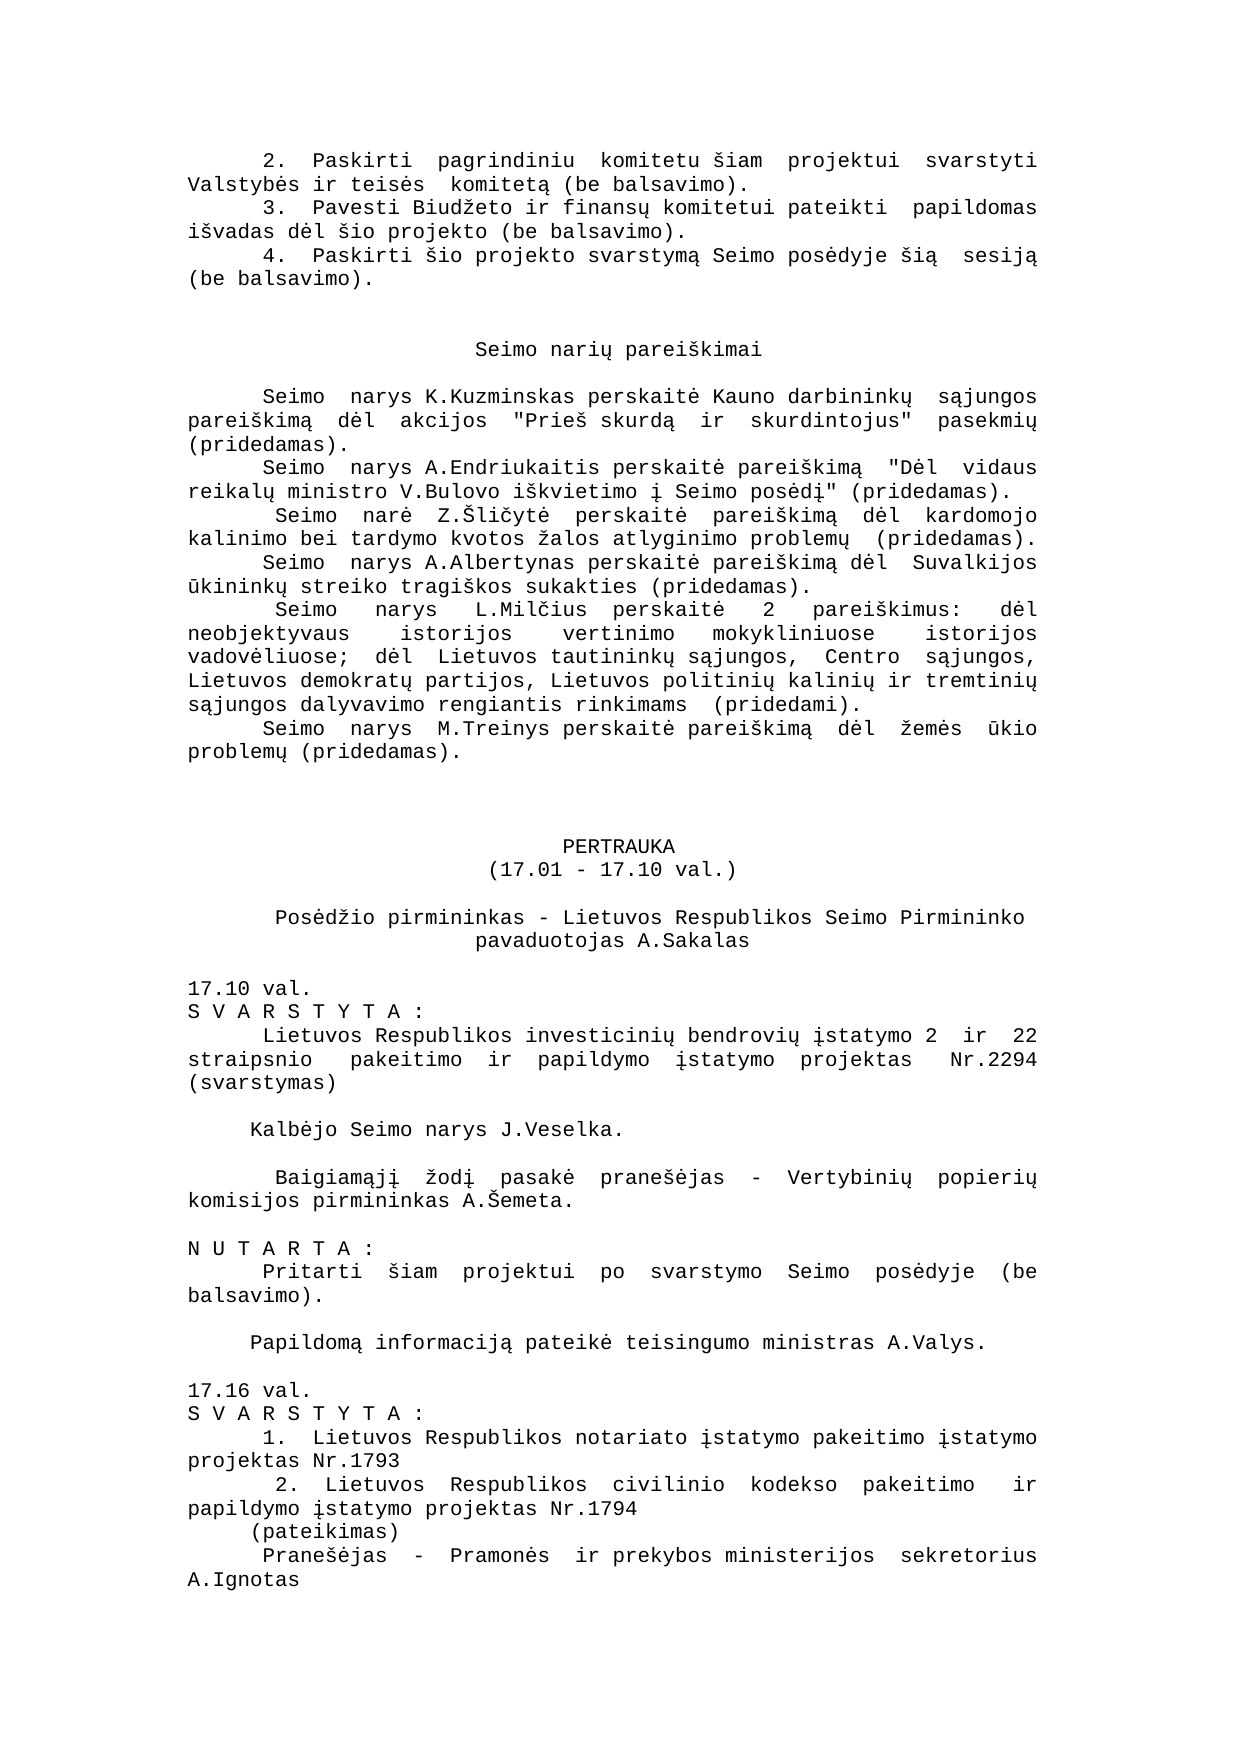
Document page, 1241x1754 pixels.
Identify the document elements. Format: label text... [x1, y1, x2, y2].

text 2. Paskirti pagrindiniu komitetu šiam projektui svarstyti [187, 150, 1053, 174]
text kalinimo bei tardymo kvotos žalos atlyginimo problemų (pridedamas). [187, 528, 1053, 552]
text 2. Lietuvos Respublikos civilinio kodekso pakeitimo ir [187, 1474, 1053, 1498]
text 3. Pavesti Biudžeto ir finansų komitetui pateikti papildomas [187, 197, 1053, 221]
text straipsnio pakeitimo ir papildymo įstatymo projektas Nr.2294 [187, 1048, 1053, 1072]
text komisijos pirmininkas A.Šemeta. [187, 1190, 1053, 1214]
text ūkininkų streiko tragiškos sukakties (pridedamas). [187, 576, 1053, 599]
text Seimo narių pareiškimai [187, 339, 1053, 363]
text projektas Nr.1793 [187, 1451, 1053, 1474]
text PERTRAUKA [187, 836, 1053, 859]
text 17.16 val. [187, 1379, 1053, 1403]
text Seimo narys A.Endriukaitis perskaitė pareiškimą "Dėl vidaus [187, 457, 1053, 481]
text Posėdžio pirmininkas - Lietuvos Respublikos Seimo Pirmininko [187, 907, 1053, 930]
text (svarstymas) [187, 1072, 1053, 1096]
text problemų (pridedamas). [187, 741, 1053, 765]
text S V A R S T Y T A : [187, 1403, 1053, 1427]
text Baigiamąjį žodį pasakė pranešėjas - Vertybinių popierių [187, 1167, 1053, 1190]
text pareiškimą dėl akcijos "Prieš skurdą ir skurdintojus" pasekmių [187, 410, 1053, 434]
text (pridedamas). [187, 434, 1053, 457]
text Lietuvos demokratų partijos, Lietuvos politinių kalinių ir tremtinių [187, 670, 1053, 694]
text Seimo narys K.Kuzminskas perskaitė Kauno darbininkų sąjungos [187, 386, 1053, 410]
text A.Ignotas [187, 1569, 1053, 1592]
text pavaduotojas A.Sakalas [187, 930, 1053, 954]
text reikalų ministro V.Bulovo iškvietimo į Seimo posėdį" (pridedamas). [187, 481, 1053, 505]
text išvadas dėl šio projekto (be balsavimo). [187, 221, 1053, 244]
text Pritarti šiam projektui po svarstymo Seimo posėdyje (be [187, 1261, 1053, 1285]
text 1. Lietuvos Respublikos notariato įstatymo pakeitimo įstatymo [187, 1427, 1053, 1451]
text Seimo narys A.Albertynas perskaitė pareiškimą dėl Suvalkijos [187, 552, 1053, 576]
text Pranešėjas - Pramonės ir prekybos ministerijos sekretorius [187, 1545, 1053, 1569]
text Papildomą informaciją pateikė teisingumo ministras A.Valys. [187, 1332, 1053, 1356]
text (pateikimas) [187, 1521, 1053, 1545]
text vadovėliuose; dėl Lietuvos tautininkų sąjungos, Centro sąjungos, [187, 647, 1053, 670]
text neobjektyvaus istorijos vertinimo mokykliniuose istorijos [187, 623, 1053, 647]
text N U T A R T A : [187, 1238, 1053, 1261]
text Kalbėjo Seimo narys J.Veselka. [187, 1119, 1053, 1143]
text balsavimo). [187, 1285, 1053, 1309]
text S V A R S T Y T A : [187, 1001, 1053, 1025]
text Seimo narė Z.Šličytė perskaitė pareiškimą dėl kardomojo [187, 505, 1053, 528]
text Seimo narys M.Treinys perskaitė pareiškimą dėl žemės ūkio [187, 717, 1053, 741]
text 17.10 val. [187, 978, 1053, 1001]
text Valstybės ir teisės komitetą (be balsavimo). [187, 174, 1053, 197]
text 4. Paskirti šio projekto svarstymą Seimo posėdyje šią sesiją [187, 244, 1053, 268]
text sąjungos dalyvavimo rengiantis rinkimams (pridedami). [187, 694, 1053, 717]
text (be balsavimo). [187, 268, 1053, 292]
text papildymo įstatymo projektas Nr.1794 [187, 1498, 1053, 1521]
text Seimo narys L.Milčius perskaitė 2 pareiškimus: dėl [187, 599, 1053, 623]
text Lietuvos Respublikos investicinių bendrovių įstatymo 2 ir 22 [187, 1025, 1053, 1048]
text (17.01 - 17.10 val.) [187, 859, 1053, 883]
